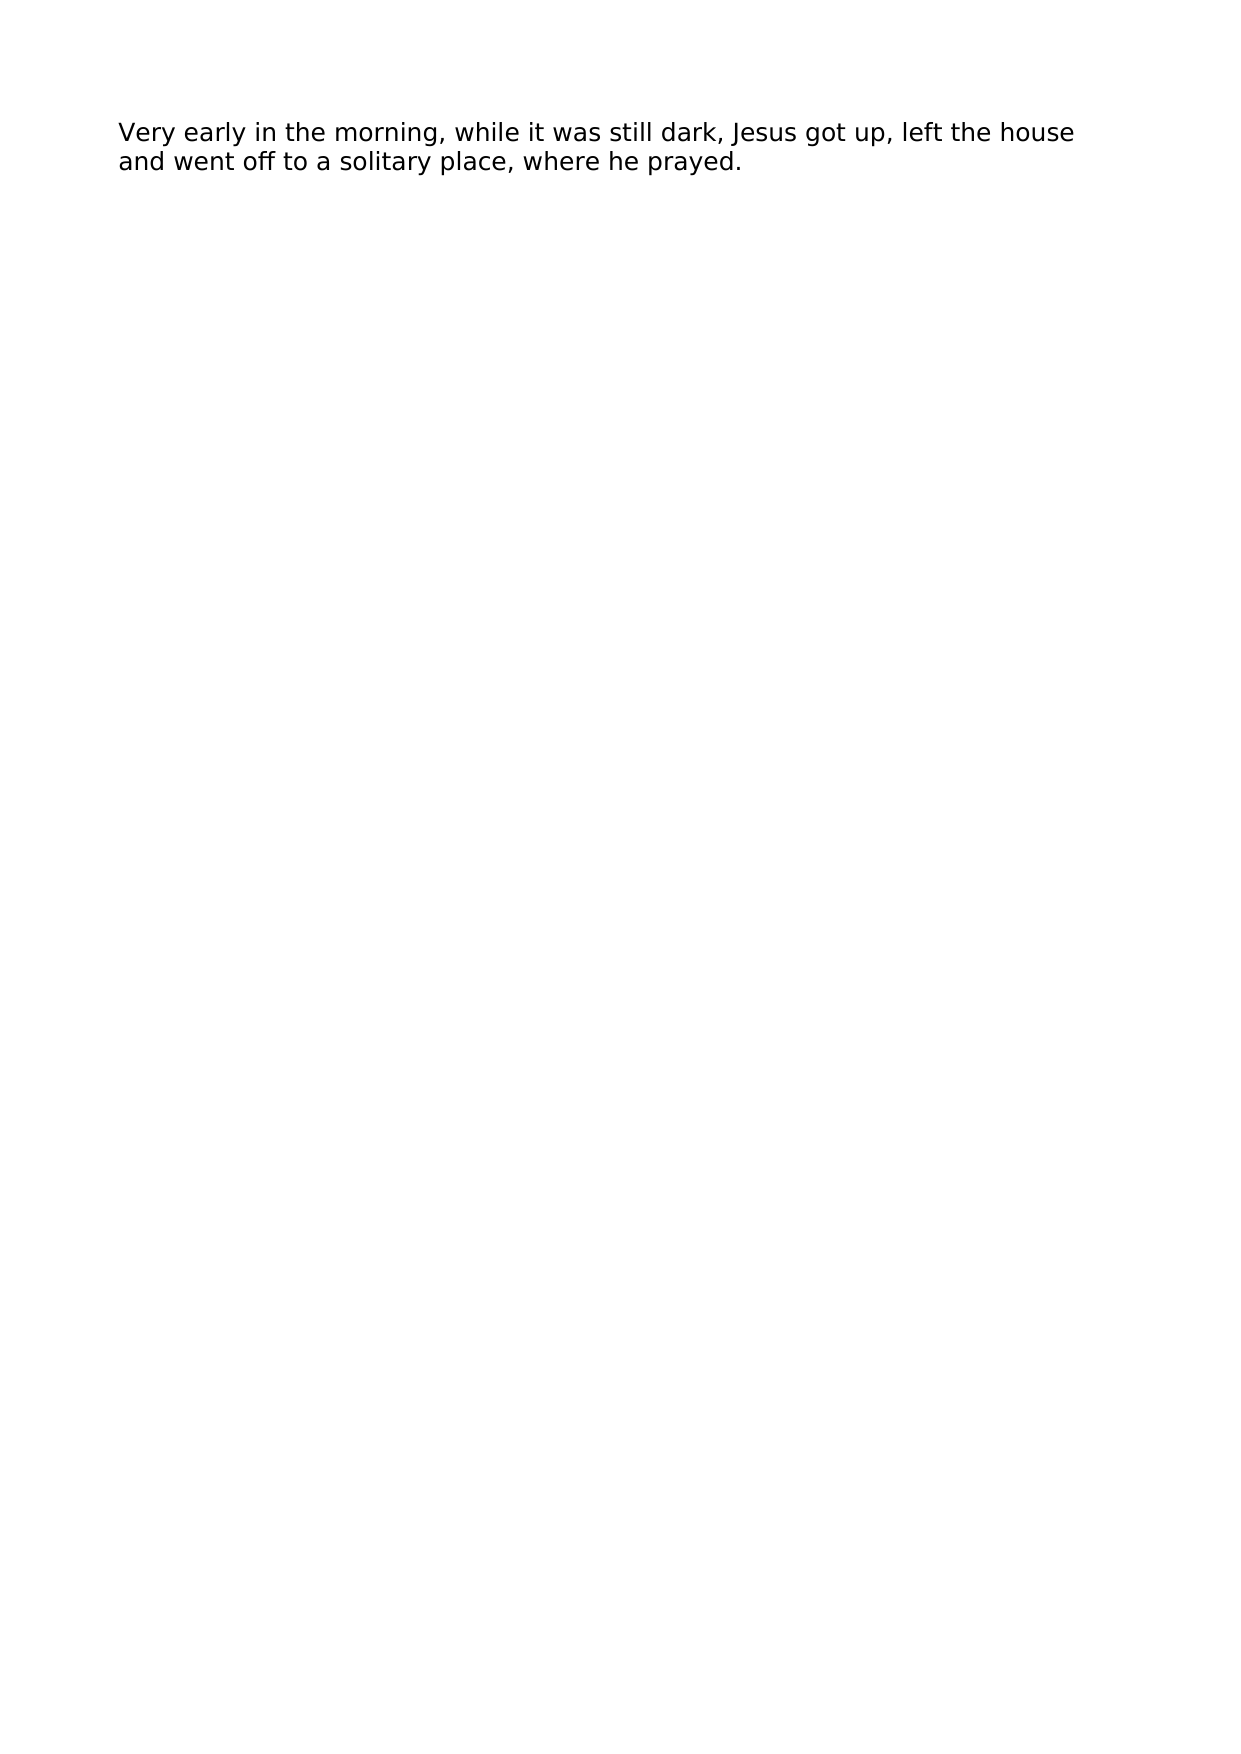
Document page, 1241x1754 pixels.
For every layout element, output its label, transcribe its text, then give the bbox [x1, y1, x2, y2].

text Very early in the morning, while it was still dark, Jesus got up, left the house and went off to a solitary place, where he prayed. [118, 118, 1122, 176]
